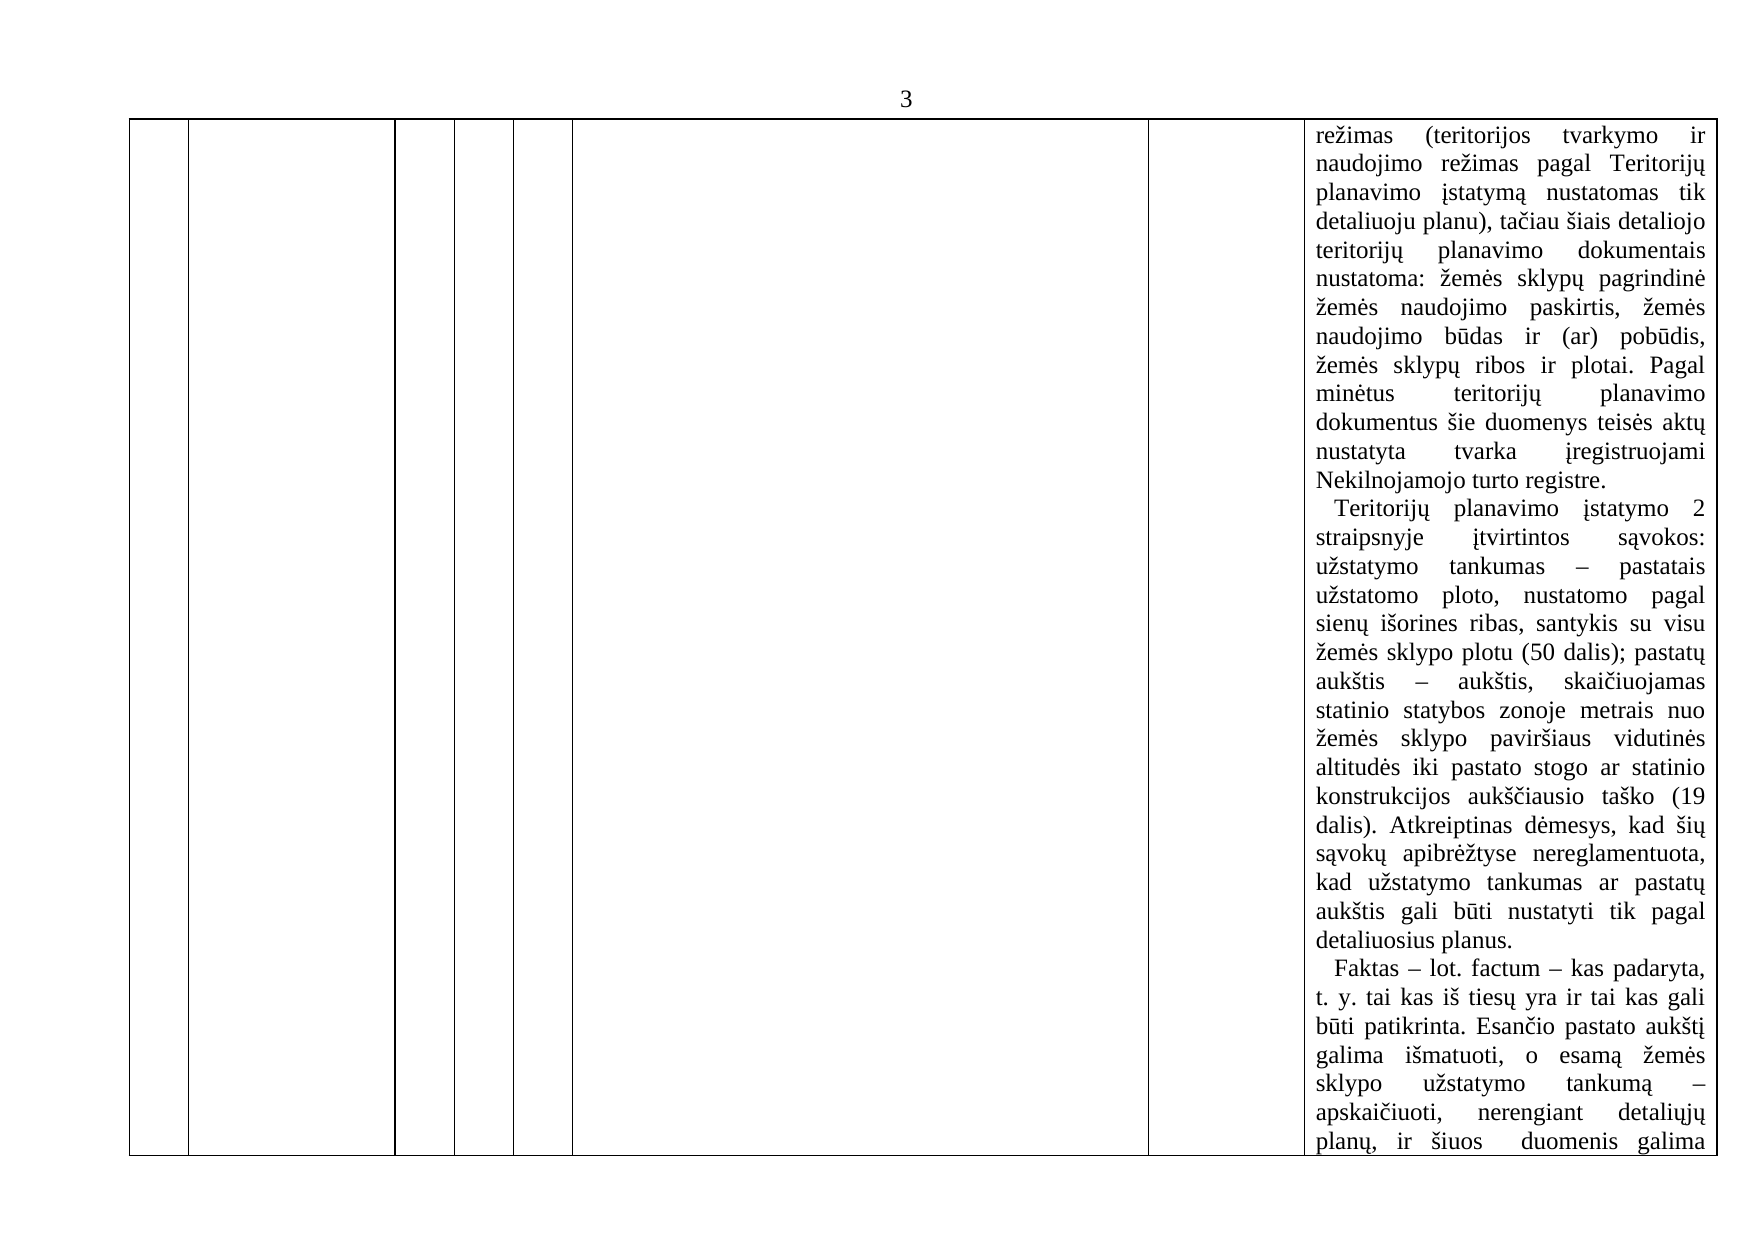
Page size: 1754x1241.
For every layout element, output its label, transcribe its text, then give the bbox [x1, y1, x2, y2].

table_cell [573, 120, 1148, 1155]
table_cell [455, 120, 513, 1155]
table_cell [1149, 120, 1304, 1155]
table_cell [130, 120, 188, 1155]
table_cell [189, 120, 394, 1155]
table_cell režimas (teritorijos tvarkymo ir naudojimo režimas pagal Teritorijų planavimo įstatymą nustatomas tik detaliuoju planu), tačiau šiais detaliojo teritorijų planavimo dokumentais nustatoma: žemės sklypų pagrindinė žemės naudojimo paskirtis, žemės naudojimo būdas ir (ar) pobūdis, žemės sklypų ribos ir plotai. Pagal minėtus teritorijų planavimo dokumentus šie duomenys teisės aktų nustatyta tvarka įregistruojami Nekilnojamojo turto registre. Teritorijų planavimo įstatymo 2 straipsnyje įtvirtintos sąvokos: užstatymo tankumas – pastatais užstatomo ploto, nustatomo pagal sienų išorines ribas, santykis su visu žemės sklypo plotu (50 dalis); pastatų aukštis – aukštis, skaičiuojamas statinio statybos zonoje metrais nuo žemės sklypo paviršiaus vidutinės altitudės iki pastato stogo ar statinio konstrukcijos aukščiausio taško (19 dalis). Atkreiptinas dėmesys, kad šių sąvokų apibrėžtyse nereglamentuota, kad užstatymo tankumas ar pastatų aukštis gali būti nustatyti tik pagal detaliuosius planus. Faktas – lot. factum – kas padaryta, t. y. tai kas iš tiesų yra ir tai kas gali būti patikrinta. Esančio pastato aukštį galima išmatuoti, o esamą žemės sklypo užstatymo tankumą – apskaičiuoti, nerengiant detaliųjų planų, ir šiuos duomenis galima [1305, 120, 1716, 1155]
table_cell [396, 120, 454, 1155]
table_cell [514, 120, 572, 1155]
